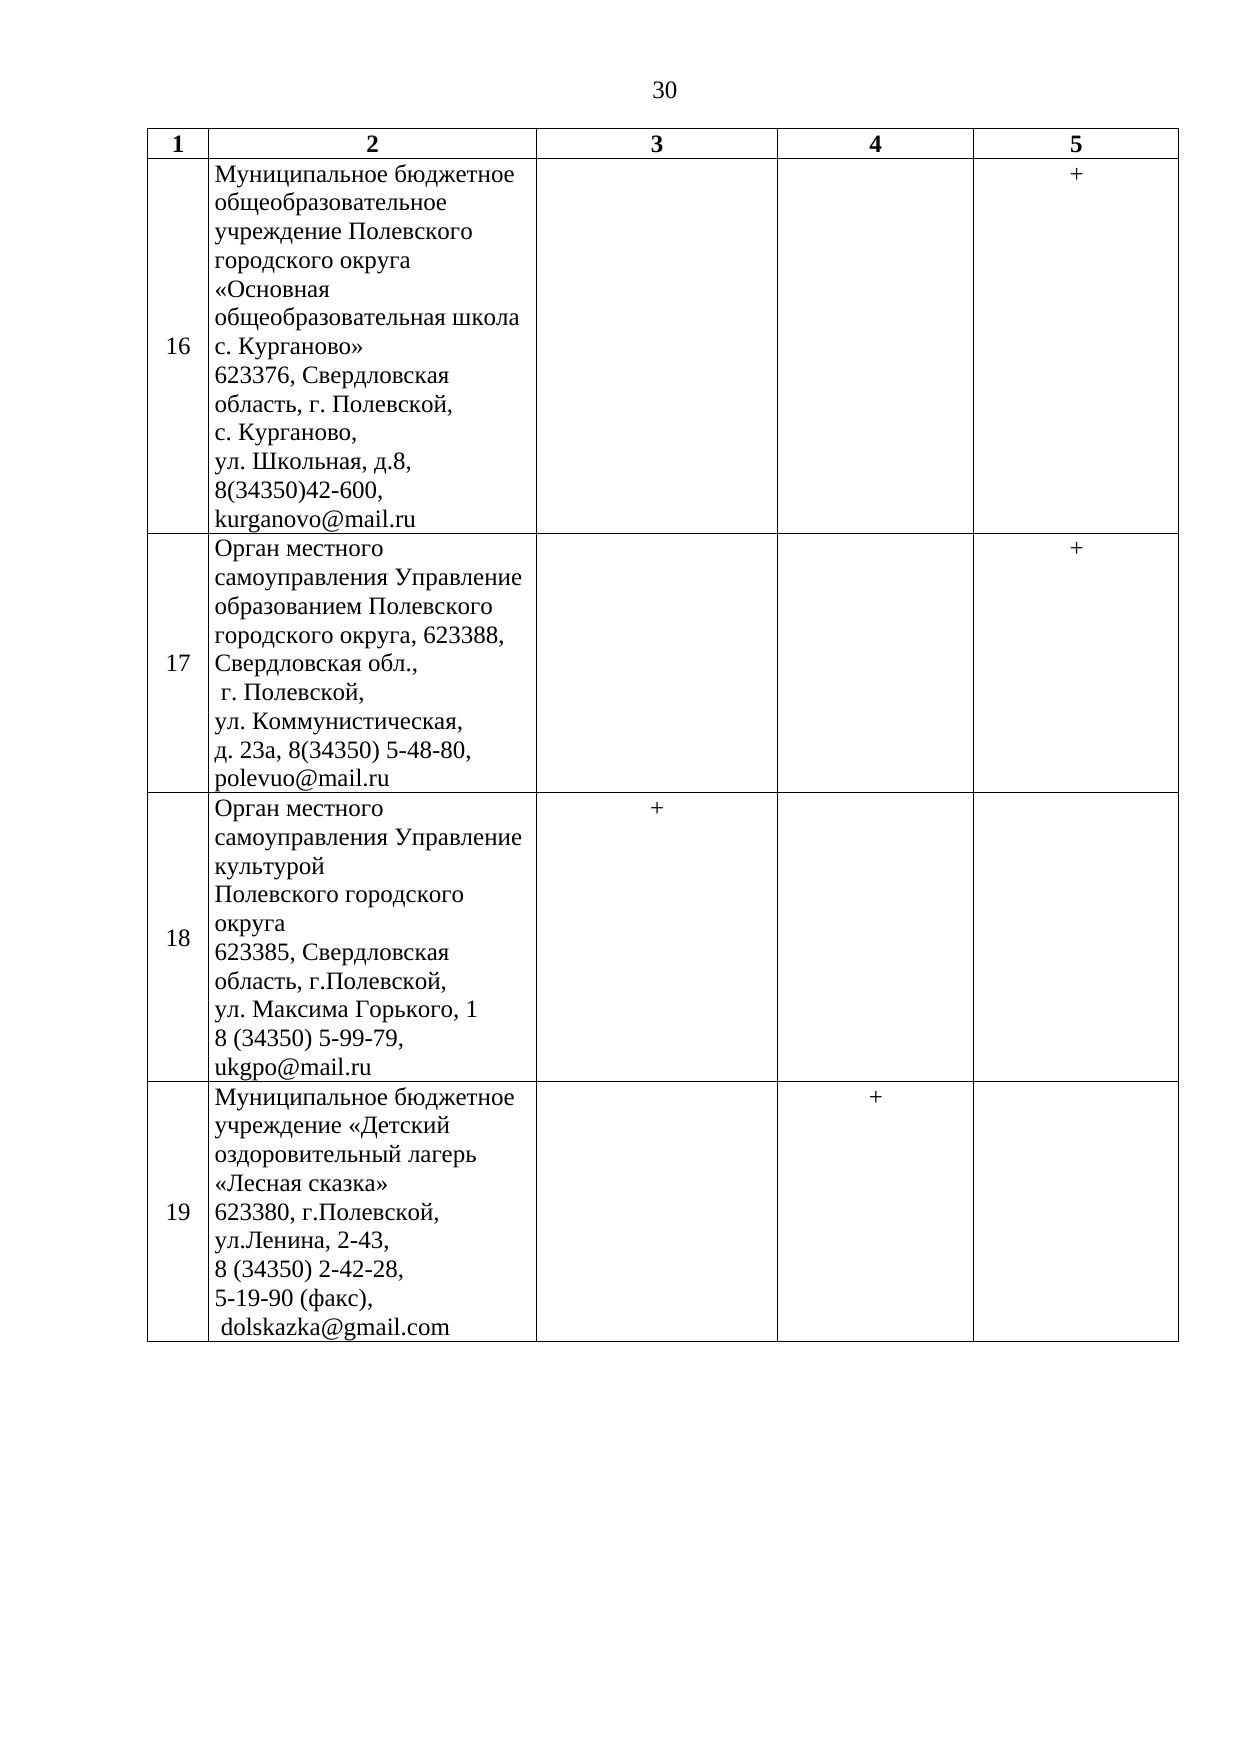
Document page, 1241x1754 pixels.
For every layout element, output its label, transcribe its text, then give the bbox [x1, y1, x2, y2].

table_cell [537, 1082, 777, 1341]
table_header 3 [537, 129, 777, 158]
table_cell 18 [148, 793, 208, 1081]
table_cell Орган местного самоуправления Управление образованием Полевского городского округа, 623388, Свердловская обл., г. Полевской, ул. Коммунистическая, д. 23а, 8(34350) 5-48-80, polevuo@mail.ru [209, 534, 536, 792]
table_cell 19 [148, 1082, 208, 1341]
table_header 5 [974, 129, 1178, 158]
table_cell Муниципальное бюджетное общеобразовательное учреждение Полевского городского округа «Основная общеобразовательная школа с. Курганово» 623376, Свердловская область, г. Полевской, с. Курганово, ул. Школьная, д.8, 8(34350)42-600, kurganovo@mail.ru [209, 159, 536, 532]
table_header 4 [778, 129, 973, 158]
table_cell Орган местного самоуправления Управление культурой Полевского городского округа 623385, Свердловская область, г.Полевской, ул. Максима Горького, 1 8 (34350) 5-99-79, ukgpo@mail.ru [209, 793, 536, 1081]
table_cell [974, 1082, 1178, 1341]
table_cell [778, 534, 973, 792]
table_cell Муниципальное бюджетное учреждение «Детский оздоровительный лагерь «Лесная сказка» 623380, г.Полевской, ул.Ленина, 2-43, 8 (34350) 2-42-28, 5-19-90 (факс), dolskazka@gmail.com [209, 1082, 536, 1341]
table_header 1 [148, 129, 208, 158]
table_cell + [537, 793, 777, 1081]
table_cell [778, 793, 973, 1081]
table_cell 16 [148, 159, 208, 532]
table_cell [537, 159, 777, 532]
table_cell [778, 159, 973, 532]
table_cell 17 [148, 534, 208, 792]
table_cell [974, 793, 1178, 1081]
table_cell + [974, 534, 1178, 792]
table_cell + [778, 1082, 973, 1341]
table_header 2 [209, 129, 536, 158]
table_cell + [974, 159, 1178, 532]
table_cell [537, 534, 777, 792]
